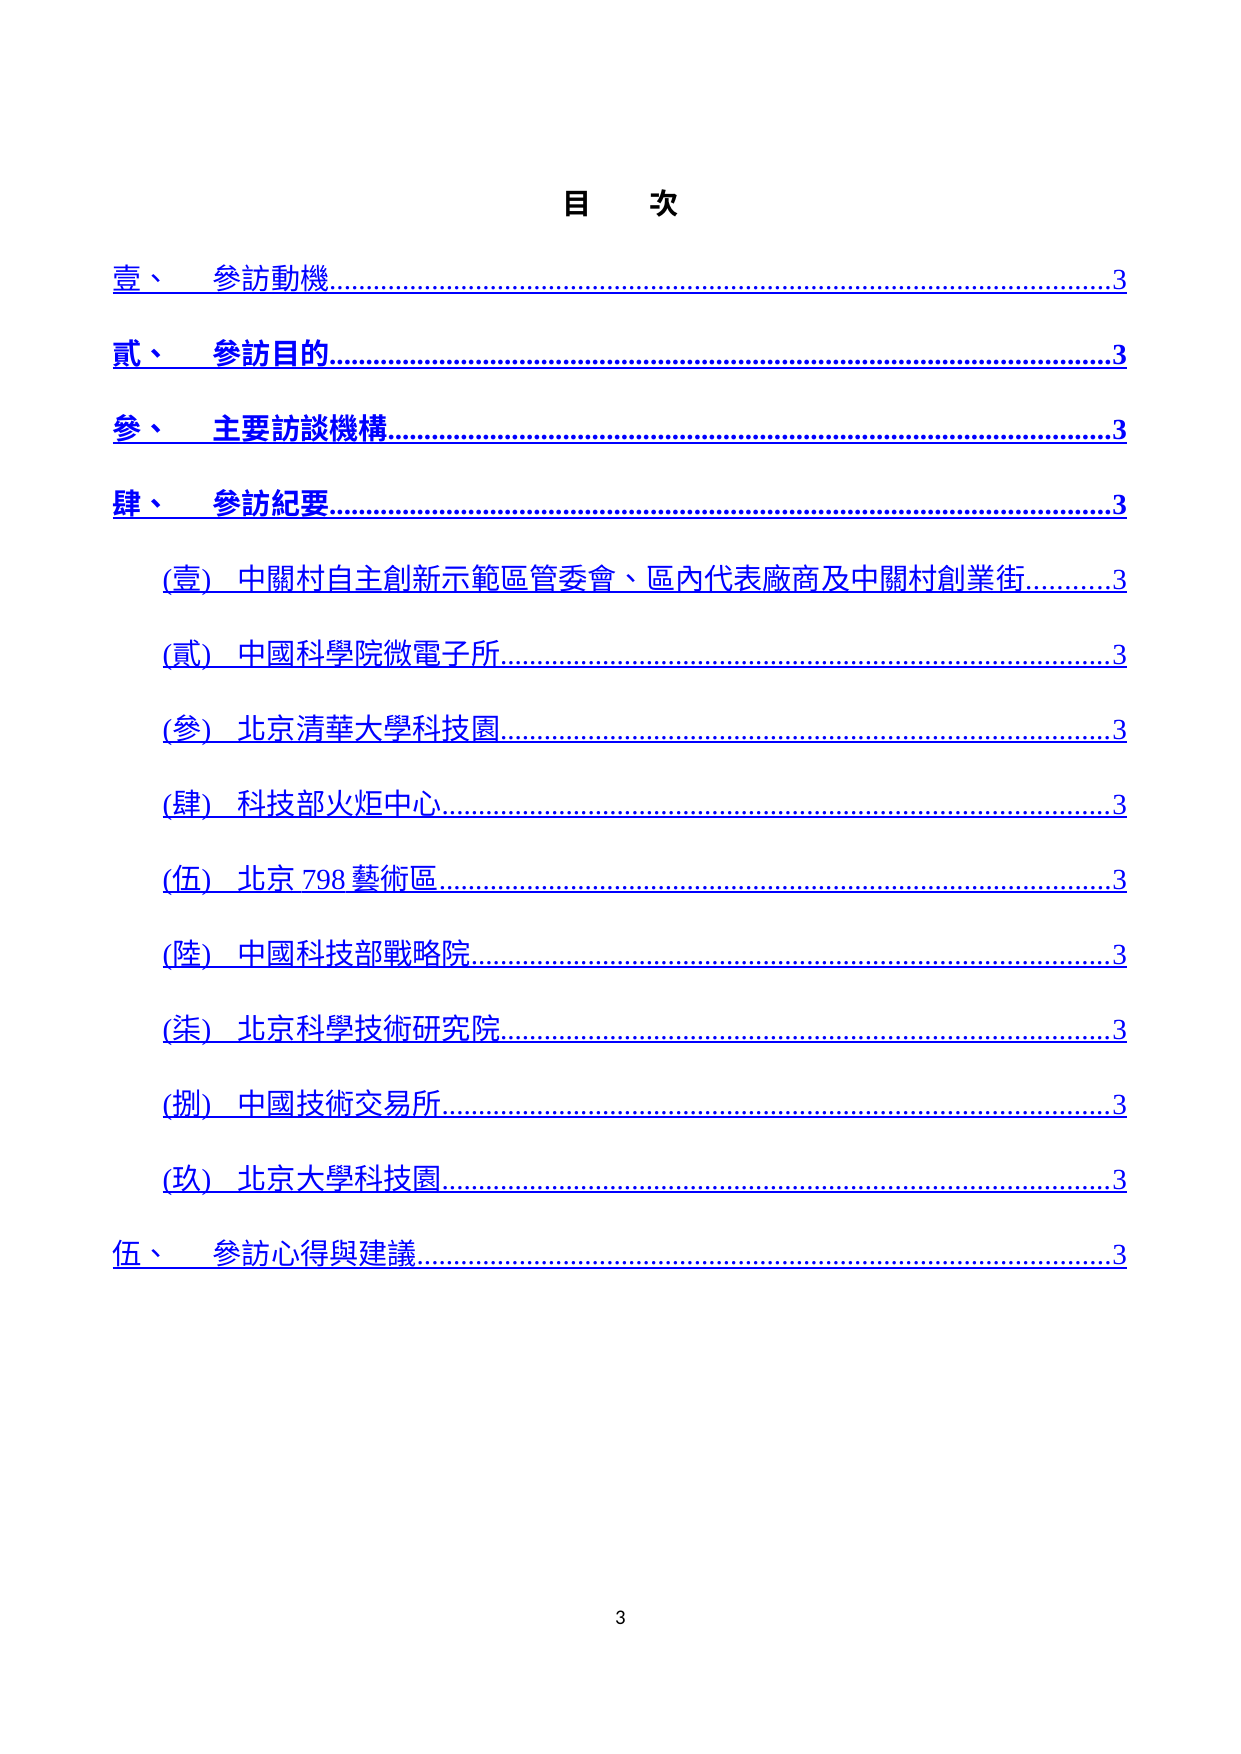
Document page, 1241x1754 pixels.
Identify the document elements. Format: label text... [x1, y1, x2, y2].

text 貳、 參訪目的 3 [112, 314, 1128, 389]
text (柒) 北京科學技術研究院 3 [162, 989, 1128, 1064]
text 目 次 [112, 164, 1128, 239]
text 壹、 參訪動機 3 [112, 239, 1128, 314]
text (肆) 科技部火炬中心 3 [162, 764, 1128, 839]
text (壹) 中關村自主創新示範區管委會、區內代表廠商及中關村創業街 3 [162, 539, 1128, 614]
text (捌) 中國技術交易所 3 [162, 1064, 1128, 1139]
text (玖) 北京大學科技園 3 [162, 1139, 1128, 1214]
text (參) 北京清華大學科技園 3 [162, 689, 1128, 764]
text 伍、 參訪心得與建議 3 [112, 1214, 1128, 1289]
text (伍) 北京798藝術區 3 [162, 839, 1128, 914]
text 參、 主要訪談機構 3 [112, 389, 1128, 464]
text 肆、 參訪紀要 3 [112, 464, 1128, 539]
text (貳) 中國科學院微電子所 3 [162, 614, 1128, 689]
text (陸) 中國科技部戰略院 3 [162, 914, 1128, 989]
